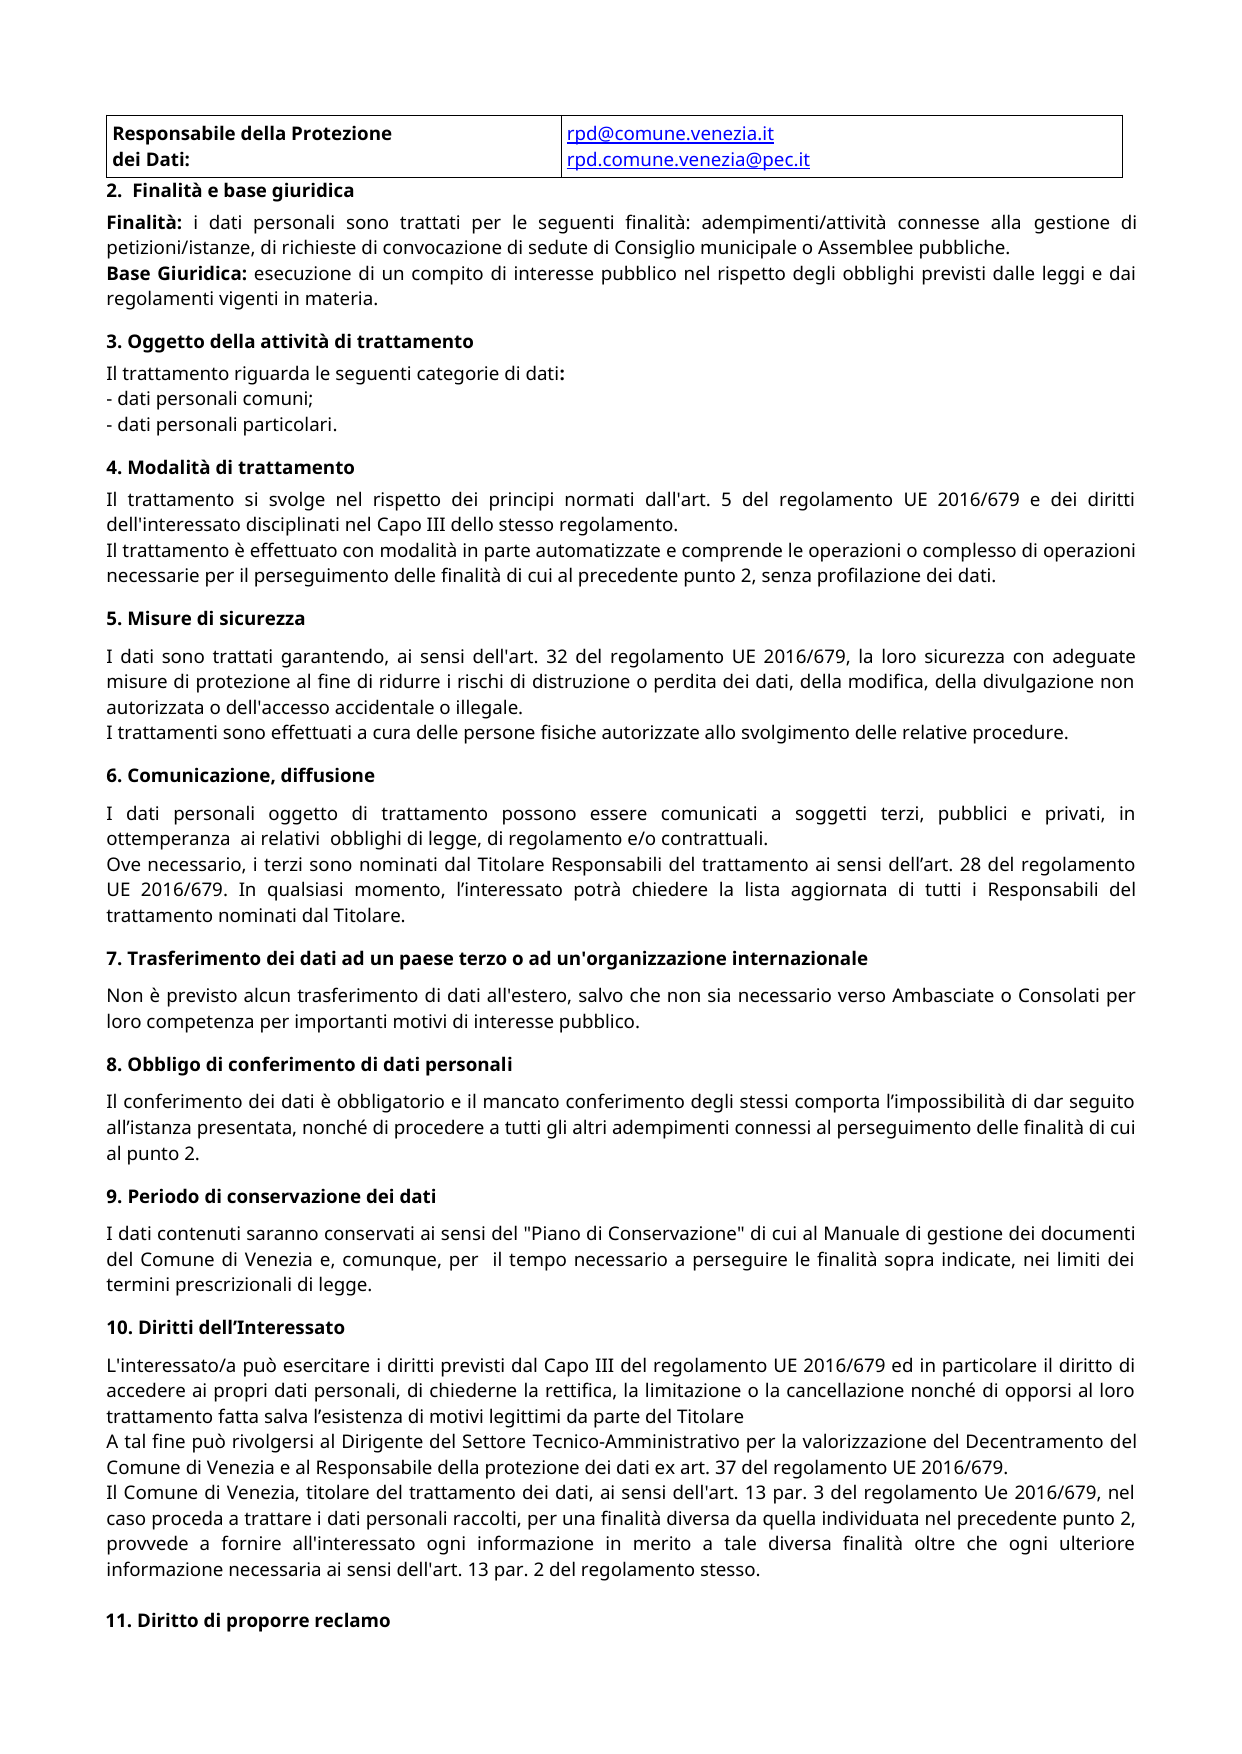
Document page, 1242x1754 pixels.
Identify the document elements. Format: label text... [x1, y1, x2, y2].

text I trattamenti sono effettuati a cura delle persone fisiche autorizzate allo svolgimento delle relative procedure. [106, 719, 1137, 745]
text 3. Oggetto della attività di trattamento [106, 329, 1137, 354]
text 10. Diritti dell’Interessato [106, 1314, 1137, 1340]
text Il trattamento si svolge nel rispetto dei principi normati dall'art. 5 del regolamento UE 2016/679 e dei diritti dell'interessato disciplinati nel Capo III dello stesso regolamento. [106, 486, 1137, 537]
table_cell Responsabile della Protezione dei Dati: [107, 116, 561, 177]
text Finalità: i dati personali sono trattati per le seguenti finalità: adempimenti/attività connesse alla gestione di petizioni/istanze, di richieste di convocazione di sedute di Consiglio municipale o Assemblee pubbliche. [106, 209, 1137, 260]
text 8. Obbligo di conferimento di dati personali [106, 1051, 1137, 1077]
list Il Comune di Venezia, titolare del trattamento dei dati, ai sensi dell'art. 13 par. 3 del regolamento Ue 2016/679, nel caso proceda a trattare i dati personali raccolti, per una finalità diversa da quella individuata nel precedente punto 2, provvede a fornire all'interessato ogni informazione in merito a tale diversa finalità oltre che ogni ulteriore informazione necessaria ai sensi dell'art. 13 par. 2 del regolamento stesso. [106, 1479, 1137, 1582]
text 9. Periodo di conservazione dei dati [106, 1183, 1137, 1208]
list A tal fine può rivolgersi al Dirigente del Settore Tecnico-Amministrativo per la valorizzazione del Decentramento del Comune di Venezia e al Responsabile della protezione dei dati ex art. 37 del regolamento UE 2016/679. [106, 1428, 1137, 1479]
text Base Giuridica: esecuzione di un compito di interesse pubblico nel rispetto degli obblighi previsti dalle leggi e dai regolamenti vigenti in materia. [106, 260, 1137, 311]
text - dati personali particolari. [106, 411, 1137, 437]
text Il trattamento riguarda le seguenti categorie di dati: [106, 360, 1137, 386]
list 2. Finalità e base giuridica [23, 177, 1137, 203]
text Non è previsto alcun trasferimento di dati all'estero, salvo che non sia necessario verso Ambasciate o Consolati per loro competenza per importanti motivi di interesse pubblico. [106, 983, 1137, 1034]
text Il trattamento è effettuato con modalità in parte automatizzate e comprende le operazioni o complesso di operazioni necessarie per il perseguimento delle finalità di cui al precedente punto 2, senza profilazione dei dati. [106, 537, 1137, 588]
list 11. Diritto di proporre reclamo [29, 1607, 1137, 1633]
list L'interessato/a può esercitare i diritti previsti dal Capo III del regolamento UE 2016/679 ed in particolare il diritto di accedere ai propri dati personali, di chiederne la rettifica, la limitazione o la cancellazione nonché di opporsi al loro trattamento fatta salva l’esistenza di motivi legittimi da parte del Titolare [106, 1352, 1137, 1428]
text I dati personali oggetto di trattamento possono essere comunicati a soggetti terzi, pubblici e privati, in ottemperanza ai relativi obblighi di legge, di regolamento e/o contrattuali. [106, 800, 1137, 851]
text 4. Modalità di trattamento [106, 454, 1137, 480]
text Ove necessario, i terzi sono nominati dal Titolare Responsabili del trattamento ai sensi dell’art. 28 del regolamento UE 2016/679. In qualsiasi momento, l’interessato potrà chiedere la lista aggiornata di tutti i Responsabili del trattamento nominati dal Titolare. [106, 851, 1137, 928]
text - dati personali comuni; [106, 386, 1137, 411]
text 5. Misure di sicurezza [106, 606, 1137, 631]
text I dati contenuti saranno conservati ai sensi del "Piano di Conservazione" di cui al Manuale di gestione dei documenti del Comune di Venezia e, comunque, per il tempo necessario a perseguire le finalità sopra indicate, nei limiti dei termini prescrizionali di legge. [106, 1220, 1137, 1297]
table_cell rpd@comune.venezia.it rpd.comune.venezia@pec.it [562, 116, 1122, 177]
text 7. Trasferimento dei dati ad un paese terzo o ad un'organizzazione internazionale [106, 945, 1137, 971]
text I dati sono trattati garantendo, ai sensi dell'art. 32 del regolamento UE 2016/679, la loro sicurezza con adeguate misure di protezione al fine di ridurre i rischi di distruzione o perdita dei dati, della modifica, della divulgazione non autorizzata o dell'accesso accidentale o illegale. [106, 643, 1137, 719]
text Il conferimento dei dati è obbligatorio e il mancato conferimento degli stessi comporta l’impossibilità di dar seguito all’istanza presentata, nonché di procedere a tutti gli altri adempimenti connessi al perseguimento delle finalità di cui al punto 2. [106, 1089, 1137, 1165]
text 6. Comunicazione, diffusione [106, 763, 1137, 788]
